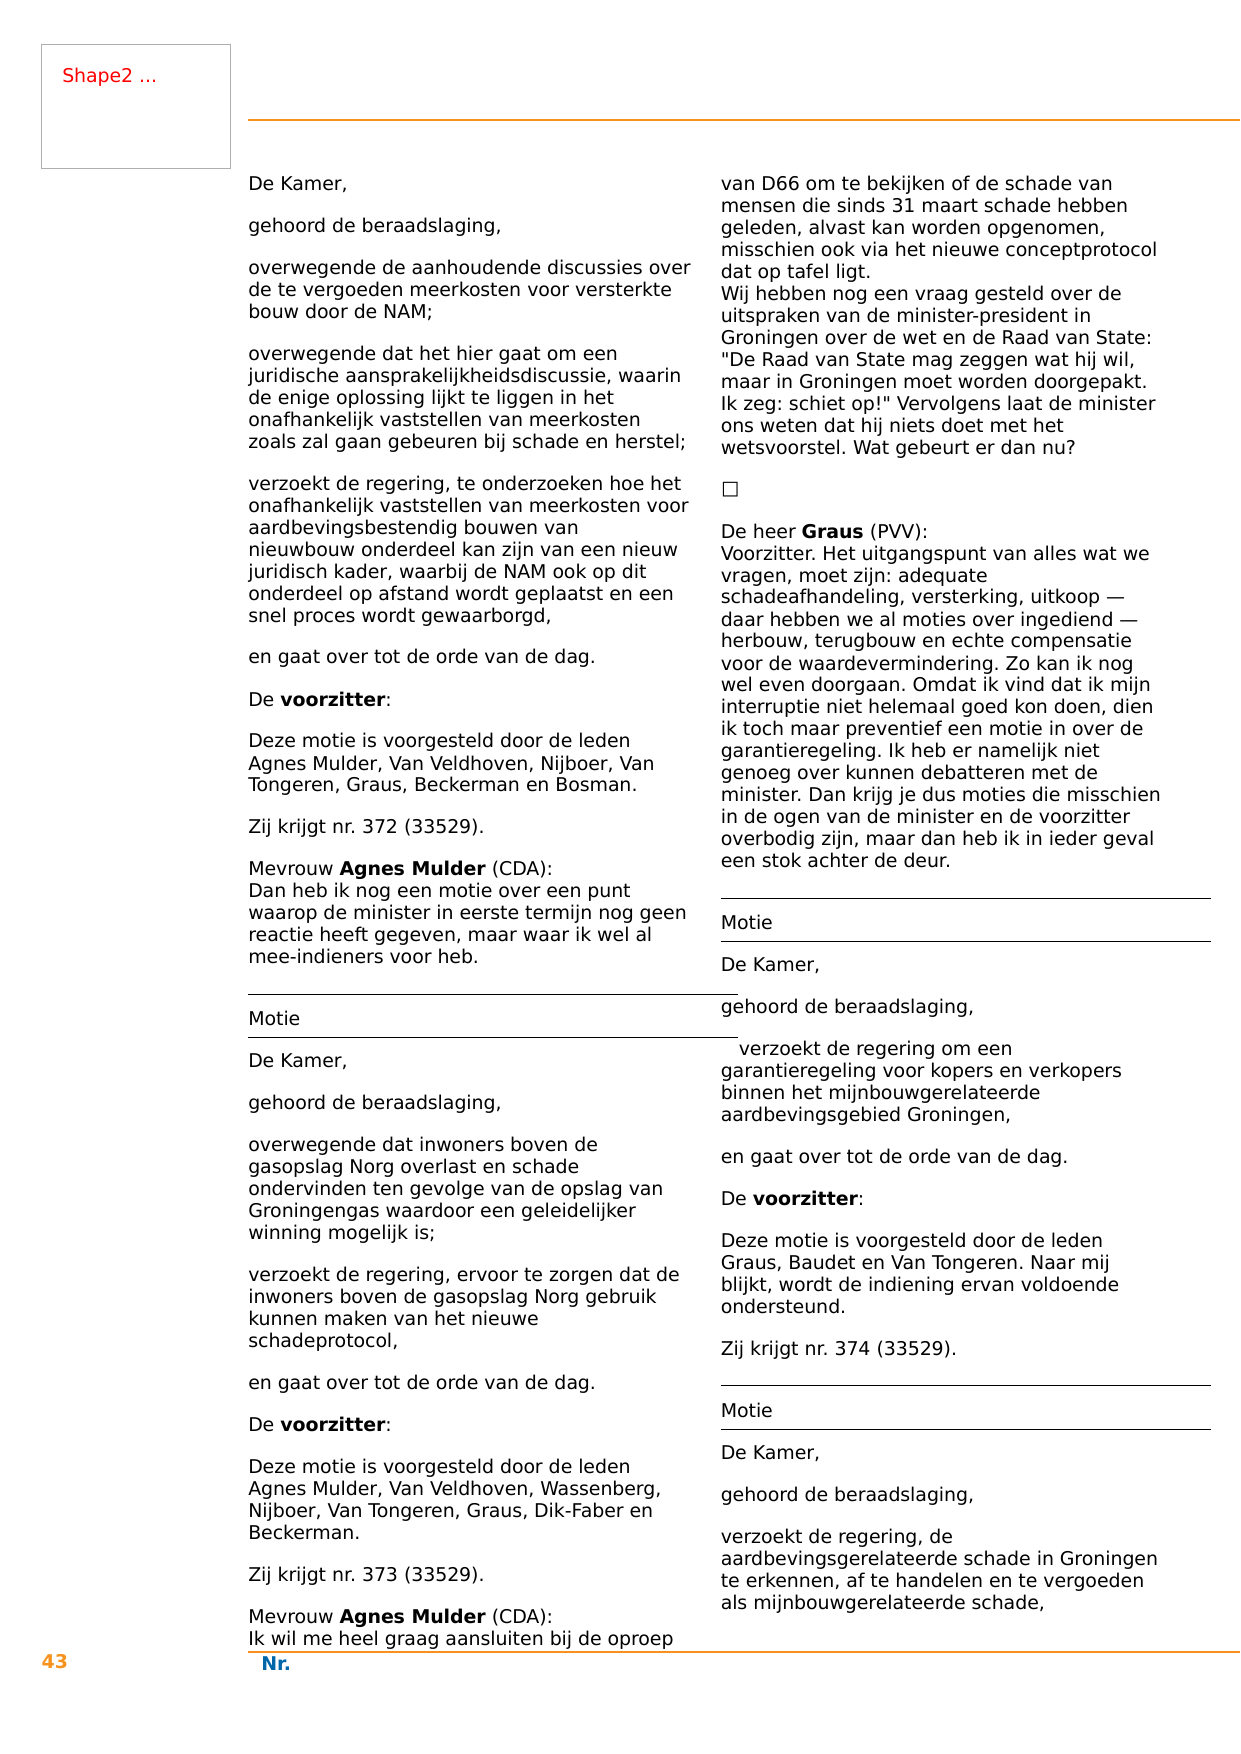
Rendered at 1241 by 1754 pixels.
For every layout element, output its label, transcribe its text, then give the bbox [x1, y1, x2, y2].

text van D66 om te bekijken of de schade van mensen die sinds 31 maart schade hebben geleden, alvast kan worden opgenomen, misschien ook via het nieuwe conceptprotocol dat op tafel ligt. [721, 173, 1163, 283]
text Mevrouw Agnes Mulder (CDA): [248, 1606, 691, 1628]
text gehoord de beraadslaging, [248, 215, 691, 237]
text ⬜ [721, 478, 1163, 501]
text De voorzitter: [248, 688, 691, 710]
text overwegende dat inwoners boven de gasopslag Norg overlast en schade ondervinden ten gevolge van de opslag van Groningengas waardoor een geleidelijker winning mogelijk is; [248, 1134, 691, 1244]
text verzoekt de regering, ervoor te zorgen dat de inwoners boven de gasopslag Norg gebruik kunnen maken van het nieuwe schadeprotocol, [248, 1264, 691, 1352]
text Deze motie is voorgesteld door de leden Graus, Baudet en Van Tongeren. Naar mij blijkt, wordt de indiening ervan voldoende ondersteund. [721, 1230, 1163, 1318]
text De voorzitter: [248, 1414, 691, 1436]
text en gaat over tot de orde van de dag. [248, 1372, 691, 1394]
text gehoord de beraadslaging, [721, 996, 1163, 1018]
text Voorzitter. Het uitgangspunt van alles wat we vragen, moet zijn: adequate schadeafhandeling, versterking, uitkoop — daar hebben we al moties over ingediend — herbouw, terugbouw en echte compensatie voor de waardevermindering. Zo kan ik nog wel even doorgaan. Omdat ik vind dat ik mijn interruptie niet helemaal goed kon doen, dien ik toch maar preventief een motie in over de garantieregeling. Ik heb er namelijk niet genoeg over kunnen debatteren met de minister. Dan krijg je dus moties die misschien in de ogen van de minister en de voorzitter overbodig zijn, maar dan heb ik in ieder geval een stok achter de deur. [721, 542, 1163, 872]
text Deze motie is voorgesteld door de leden Agnes Mulder, Van Veldhoven, Nijboer, Van Tongeren, Graus, Beckerman en Bosman. [248, 730, 691, 796]
text Ik wil me heel graag aansluiten bij de oproep [248, 1628, 691, 1650]
text verzoekt de regering, de aardbevingsgerelateerde schade in Groningen te erkennen, af te handelen en te vergoeden als mijnbouwgerelateerde schade, [721, 1526, 1163, 1613]
text De Kamer, [248, 173, 691, 195]
text gehoord de beraadslaging, [721, 1484, 1163, 1506]
text Motie [721, 1400, 1163, 1422]
text De heer Graus (PVV): [721, 521, 1163, 542]
text verzoekt de regering om een garantieregeling voor kopers en verkopers binnen het mijnbouwgerelateerde aardbevingsgebied Groningen, [721, 1038, 1163, 1126]
text De Kamer, [248, 1050, 691, 1072]
text Deze motie is voorgesteld door de leden Agnes Mulder, Van Veldhoven, Wassenberg, Nijboer, Van Tongeren, Graus, Dik-Faber en Beckerman. [248, 1456, 691, 1544]
text gehoord de beraadslaging, [248, 1092, 691, 1114]
text De voorzitter: [721, 1188, 1163, 1210]
text Motie [721, 912, 1163, 934]
text Dan heb ik nog een motie over een punt waarop de minister in eerste termijn nog geen reactie heeft gegeven, maar waar ik wel al mee-indieners voor heb. [248, 880, 691, 968]
text De Kamer, [721, 1442, 1163, 1464]
text Wij hebben nog een vraag gesteld over de uitspraken van de minister-president in Groningen over de wet en de Raad van State: "De Raad van State mag zeggen wat hij wil, maar in Groningen moet worden doorgepakt. Ik zeg: schiet op!" Vervolgens laat de minister ons weten dat hij niets doet met het wetsvoorstel. Wat gebeurt er dan nu? [721, 283, 1163, 458]
text en gaat over tot de orde van de dag. [721, 1146, 1163, 1168]
text Zij krijgt nr. 374 (33529). [721, 1338, 1163, 1360]
text verzoekt de regering, te onderzoeken hoe het onafhankelijk vaststellen van meerkosten voor aardbevingsbestendig bouwen van nieuwbouw onderdeel kan zijn van een nieuw juridisch kader, waarbij de NAM ook op dit onderdeel op afstand wordt geplaatst en een snel proces wordt gewaarborgd, [248, 473, 691, 626]
text overwegende de aanhoudende discussies over de te vergoeden meerkosten voor versterkte bouw door de NAM; [248, 257, 691, 323]
text en gaat over tot de orde van de dag. [248, 646, 691, 668]
text De Kamer, [721, 954, 1163, 976]
text Zij krijgt nr. 373 (33529). [248, 1564, 691, 1586]
text overwegende dat het hier gaat om een juridische aansprakelijkheidsdiscussie, waarin de enige oplossing lijkt te liggen in het onafhankelijk vaststellen van meerkosten zoals zal gaan gebeuren bij schade en herstel; [248, 343, 691, 453]
text Motie [248, 1008, 691, 1030]
text Zij krijgt nr. 372 (33529). [248, 816, 691, 838]
text Mevrouw Agnes Mulder (CDA): [248, 858, 691, 880]
